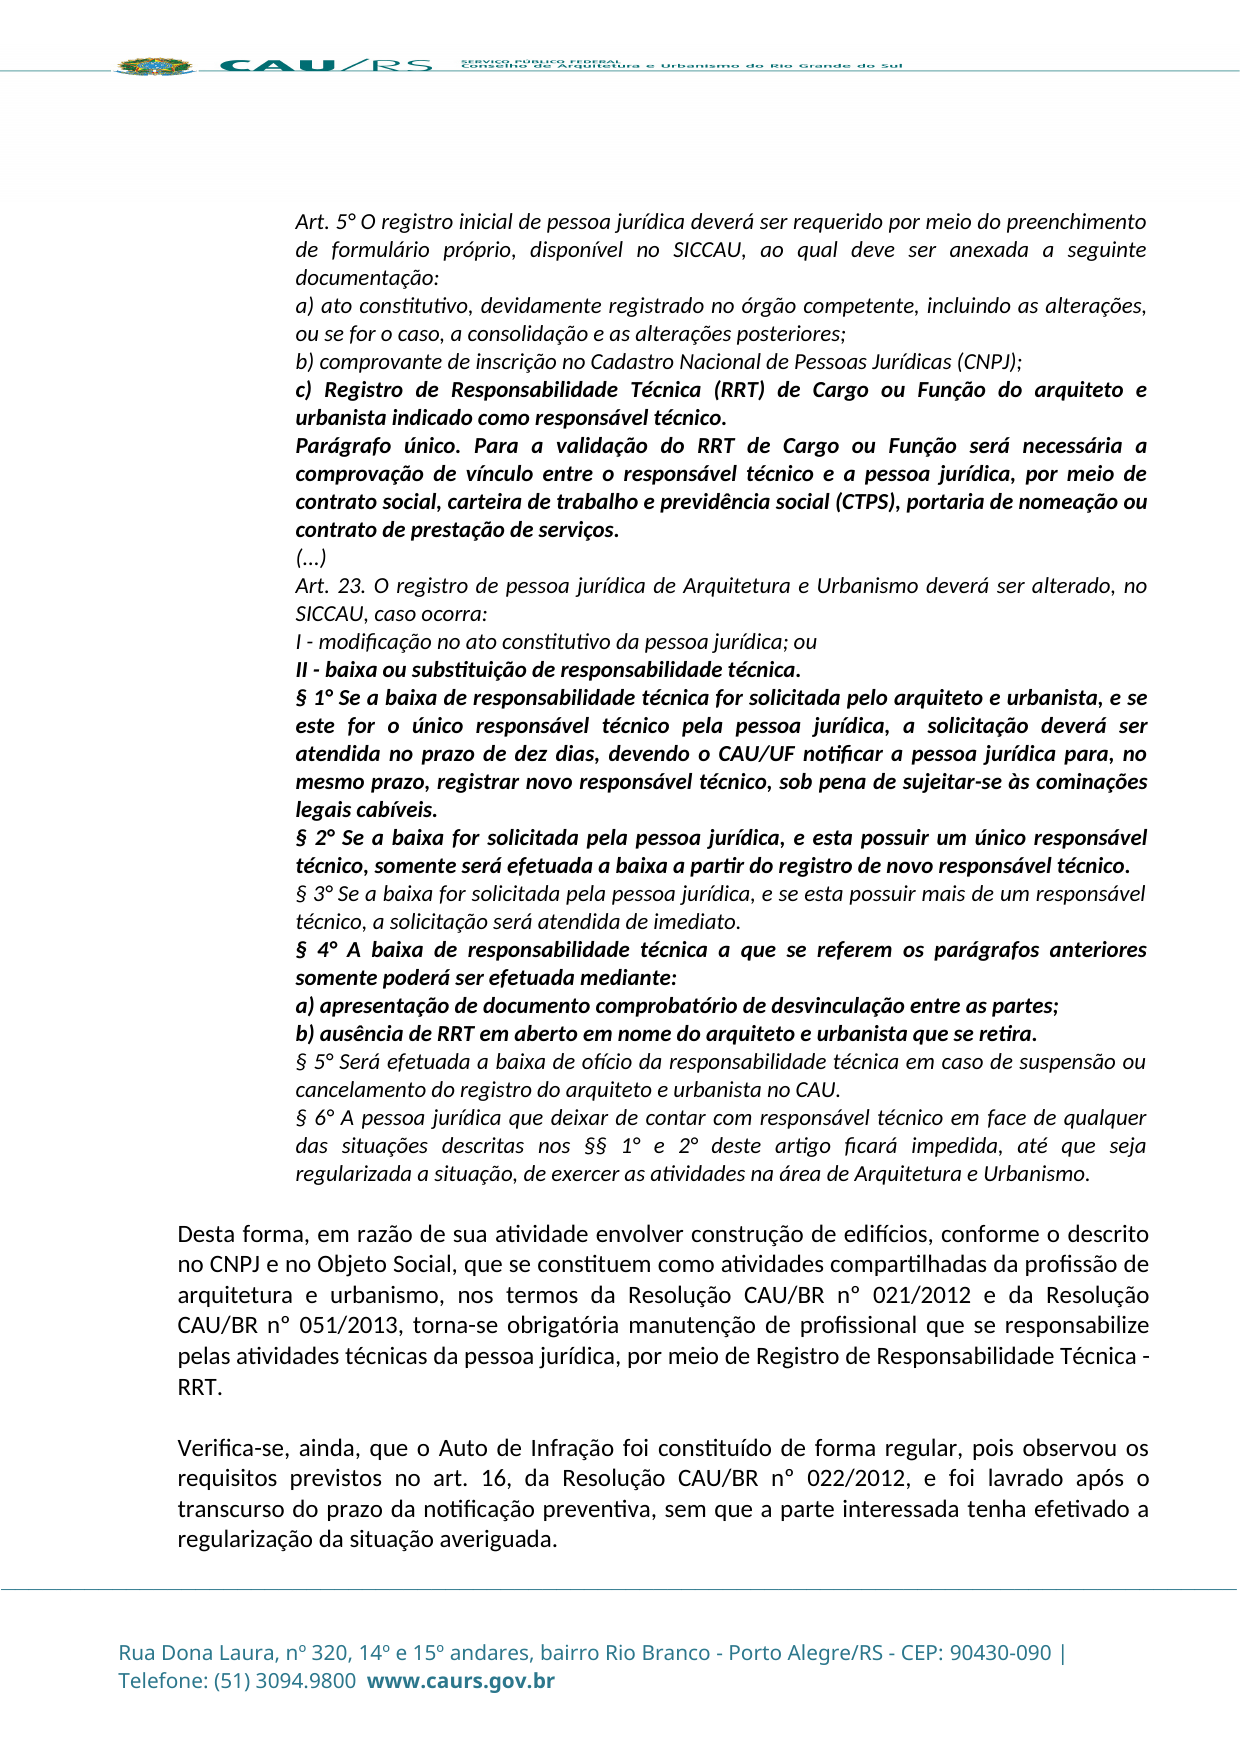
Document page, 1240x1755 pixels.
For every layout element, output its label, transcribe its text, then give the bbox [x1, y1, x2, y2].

text a) ato constitutivo, devidamente registrado no órgão competente, incluindo as alterações, ou se for o caso, a consolidação e as alterações posteriores; [295, 291, 1151, 347]
text § 3° Se a baixa for solicitada pela pessoa jurídica, e se esta possuir mais de um responsável técnico, a solicitação será atendida de imediato. [295, 879, 1151, 935]
text I - modificação no ato constitutivo da pessoa jurídica; ou [295, 627, 1151, 655]
text Art. 23. O registro de pessoa jurídica de Arquitetura e Urbanismo deverá ser alterado, no SICCAU, caso ocorra: [295, 571, 1151, 627]
text Desta forma, em razão de sua atividade envolver construção de edifícios, conforme o descrito no CNPJ e no Objeto Social, que se constituem como atividades compartilhadas da profissão de arquitetura e urbanismo, nos termos da Resolução CAU/BR nº 021/2012 e da Resolução CAU/BR nº 051/2013, torna-se obrigatória manutenção de profissional que se responsabilize pelas atividades técnicas da pessoa jurídica, por meio de Registro de Responsabilidade Técnica - RRT. [177, 1218, 1151, 1401]
text (...) [295, 543, 1151, 571]
text § 5° Será efetuada a baixa de ofício da responsabilidade técnica em caso de suspensão ou cancelamento do registro do arquiteto e urbanista no CAU. [295, 1047, 1151, 1103]
text b) ausência de RRT em aberto em nome do arquiteto e urbanista que se retira. [295, 1019, 1151, 1047]
text § 2° Se a baixa for solicitada pela pessoa jurídica, e esta possuir um único responsável técnico, somente será efetuada a baixa a partir do registro de novo responsável técnico. [295, 823, 1151, 879]
text II - baixa ou substituição de responsabilidade técnica. [295, 655, 1151, 683]
text a) apresentação de documento comprobatório de desvinculação entre as partes; [295, 991, 1151, 1019]
text b) comprovante de inscrição no Cadastro Nacional de Pessoas Jurídicas (CNPJ); [295, 347, 1151, 375]
text § 4° A baixa de responsabilidade técnica a que se referem os parágrafos anteriores somente poderá ser efetuada mediante: [295, 935, 1151, 991]
text c) Registro de Responsabilidade Técnica (RRT) de Cargo ou Função do arquiteto e urbanista indicado como responsável técnico. [295, 375, 1151, 431]
text Verifica-se, ainda, que o Auto de Infração foi constituído de forma regular, pois observou os requisitos previstos no art. 16, da Resolução CAU/BR nº 022/2012, e foi lavrado após o transcurso do prazo da notificação preventiva, sem que a parte interessada tenha efetivado a regularização da situação averiguada. [177, 1432, 1151, 1554]
text Art. 5° O registro inicial de pessoa jurídica deverá ser requerido por meio do preenchimento de formulário próprio, disponível no SICCAU, ao qual deve ser anexada a seguinte documentação: [295, 207, 1151, 291]
text Parágrafo único. Para a validação do RRT de Cargo ou Função será necessária a comprovação de vínculo entre o responsável técnico e a pessoa jurídica, por meio de contrato social, carteira de trabalho e previdência social (CTPS), portaria de nomeação ou contrato de prestação de serviços. [295, 431, 1151, 543]
text § 6° A pessoa jurídica que deixar de contar com responsável técnico em face de qualquer das situações descritas nos §§ 1° e 2° deste artigo ficará impedida, até que seja regularizada a situação, de exercer as atividades na área de Arquitetura e Urbanismo. [295, 1103, 1151, 1187]
text § 1° Se a baixa de responsabilidade técnica for solicitada pelo arquiteto e urbanista, e se este for o único responsável técnico pela pessoa jurídica, a solicitação deverá ser atendida no prazo de dez dias, devendo o CAU/UF notificar a pessoa jurídica para, no mesmo prazo, registrar novo responsável técnico, sob pena de sujeitar-se às cominações legais cabíveis. [295, 683, 1151, 823]
